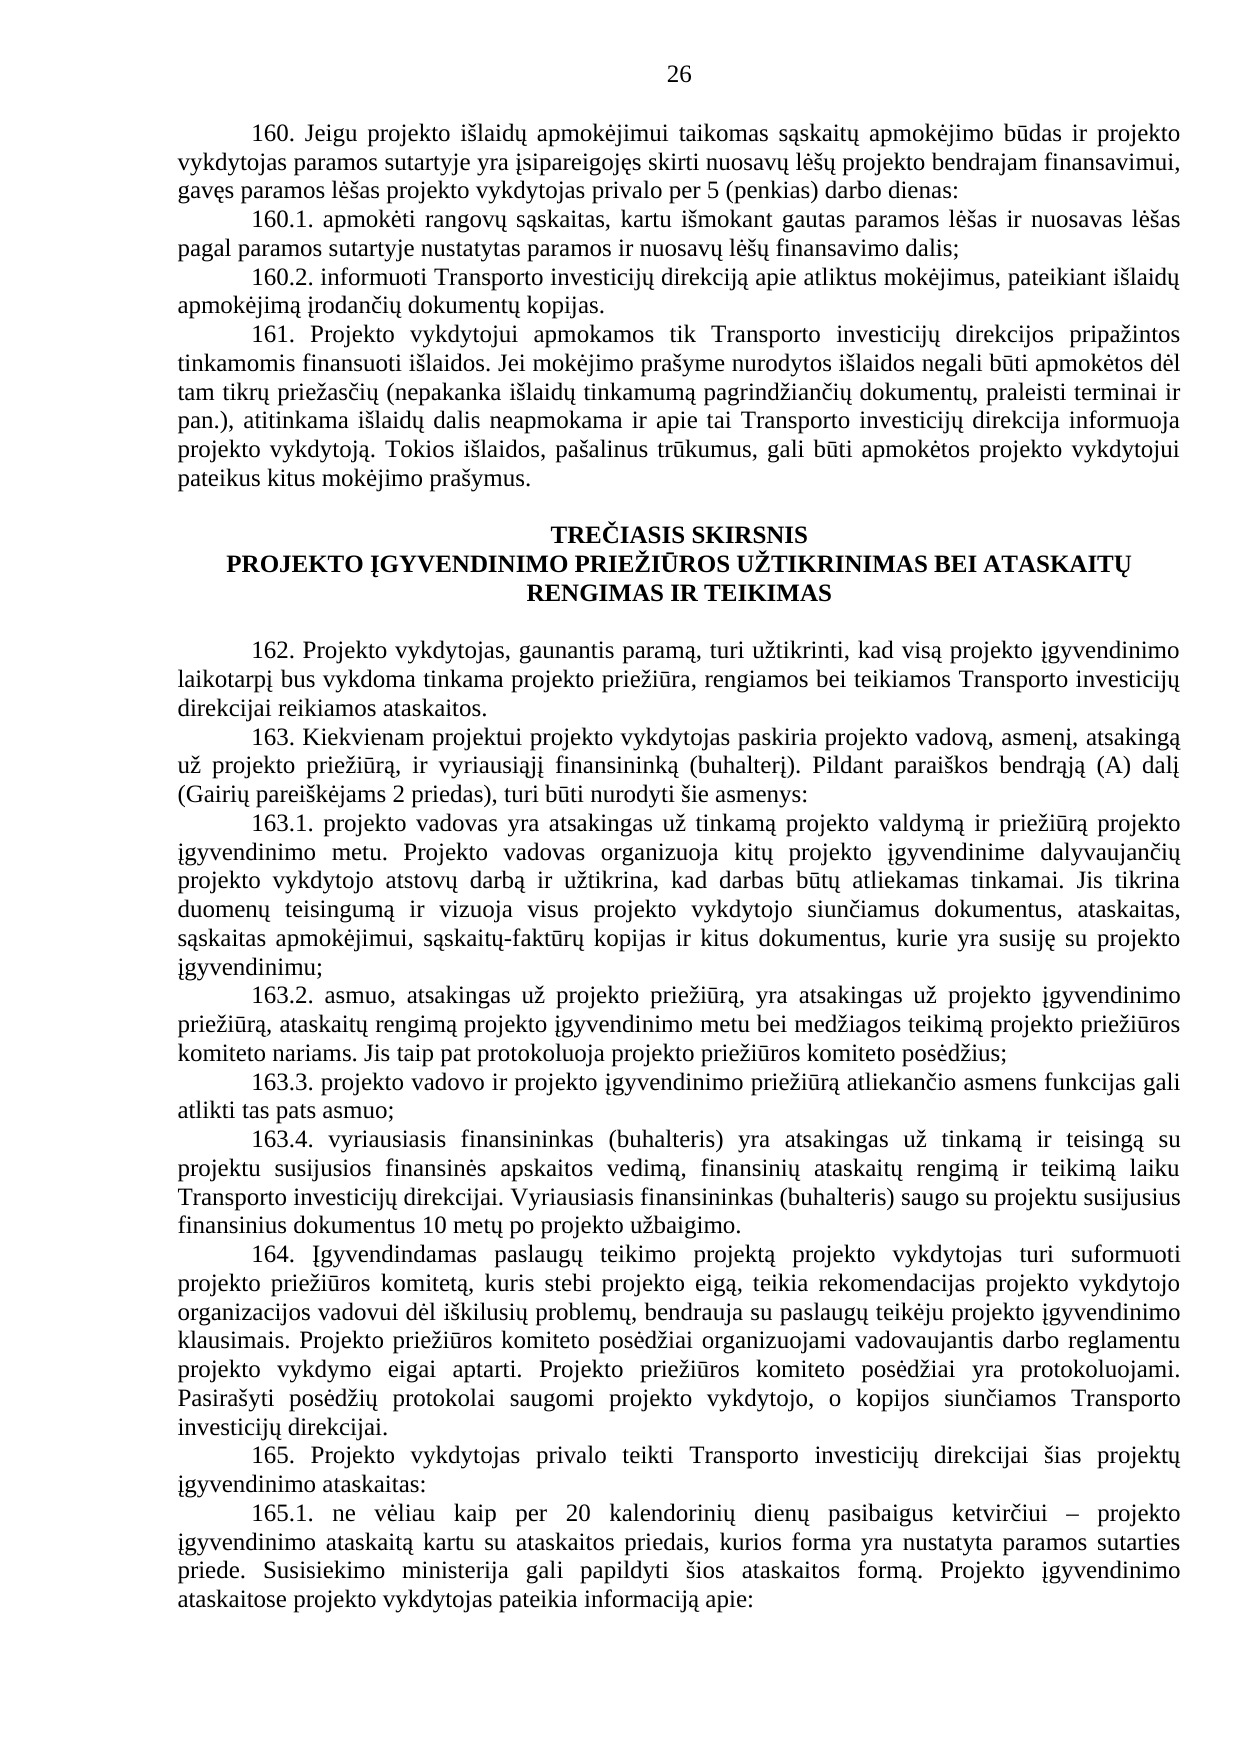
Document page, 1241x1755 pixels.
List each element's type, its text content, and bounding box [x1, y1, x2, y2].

text TREČIASIS SKIRSNIS [177, 521, 1181, 549]
text 163. Kiekvienam projektui projekto vykdytojas paskiria projekto vadovą, asmenį, atsakingą už projekto priežiūrą, ir vyriausiąjį finansininką (buhalterį). Pildant paraiškos bendrąją (A) dalį (Gairių pareiškėjams 2 priedas), turi būti nurodyti šie asmenys: [177, 722, 1181, 808]
text PROJEKTO ĮGYVENDINIMO PRIEŽIŪROS UŽTIKRINIMAS BEI ATASKAITŲ RENGIMAS IR TEIKIMAS [177, 549, 1181, 607]
text 163.3. projekto vadovo ir projekto įgyvendinimo priežiūrą atliekančio asmens funkcijas gali atlikti tas pats asmuo; [177, 1067, 1181, 1124]
text 160. Jeigu projekto išlaidų apmokėjimui taikomas sąskaitų apmokėjimo būdas ir projekto vykdytojas paramos sutartyje yra įsipareigojęs skirti nuosavų lėšų projekto bendrajam finansavimui, gavęs paramos lėšas projekto vykdytojas privalo per 5 (penkias) darbo dienas: [177, 118, 1181, 204]
text 162. Projekto vykdytojas, gaunantis paramą, turi užtikrinti, kad visą projekto įgyvendinimo laikotarpį bus vykdoma tinkama projekto priežiūra, rengiamos bei teikiamos Transporto investicijų direkcijai reikiamos ataskaitos. [177, 636, 1181, 722]
text 163.2. asmuo, atsakingas už projekto priežiūrą, yra atsakingas už projekto įgyvendinimo priežiūrą, ataskaitų rengimą projekto įgyvendinimo metu bei medžiagos teikimą projekto priežiūros komiteto nariams. Jis taip pat protokoluoja projekto priežiūros komiteto posėdžius; [177, 981, 1181, 1067]
text 160.2. informuoti Transporto investicijų direkciją apie atliktus mokėjimus, pateikiant išlaidų apmokėjimą įrodančių dokumentų kopijas. [177, 262, 1181, 319]
text 161. Projekto vykdytojui apmokamos tik Transporto investicijų direkcijos pripažintos tinkamomis finansuoti išlaidos. Jei mokėjimo prašyme nurodytos išlaidos negali būti apmokėtos dėl tam tikrų priežasčių (nepakanka išlaidų tinkamumą pagrindžiančių dokumentų, praleisti terminai ir pan.), atitinkama išlaidų dalis neapmokama ir apie tai Transporto investicijų direkcija informuoja projekto vykdytoją. Tokios išlaidos, pašalinus trūkumus, gali būti apmokėtos projekto vykdytojui pateikus kitus mokėjimo prašymus. [177, 319, 1181, 492]
text 163.1. projekto vadovas yra atsakingas už tinkamą projekto valdymą ir priežiūrą projekto įgyvendinimo metu. Projekto vadovas organizuoja kitų projekto įgyvendinime dalyvaujančių projekto vykdytojo atstovų darbą ir užtikrina, kad darbas būtų atliekamas tinkamai. Jis tikrina duomenų teisingumą ir vizuoja visus projekto vykdytojo siunčiamus dokumentus, ataskaitas, sąskaitas apmokėjimui, sąskaitų-faktūrų kopijas ir kitus dokumentus, kurie yra susiję su projekto įgyvendinimu; [177, 808, 1181, 981]
text 165. Projekto vykdytojas privalo teikti Transporto investicijų direkcijai šias projektų įgyvendinimo ataskaitas: [177, 1441, 1181, 1498]
text 164. Įgyvendindamas paslaugų teikimo projektą projekto vykdytojas turi suformuoti projekto priežiūros komitetą, kuris stebi projekto eigą, teikia rekomendacijas projekto vykdytojo organizacijos vadovui dėl iškilusių problemų, bendrauja su paslaugų teikėju projekto įgyvendinimo klausimais. Projekto priežiūros komiteto posėdžiai organizuojami vadovaujantis darbo reglamentu projekto vykdymo eigai aptarti. Projekto priežiūros komiteto posėdžiai yra protokoluojami. Pasirašyti posėdžių protokolai saugomi projekto vykdytojo, o kopijos siunčiamos Transporto investicijų direkcijai. [177, 1239, 1181, 1441]
text 160.1. apmokėti rangovų sąskaitas, kartu išmokant gautas paramos lėšas ir nuosavas lėšas pagal paramos sutartyje nustatytas paramos ir nuosavų lėšų finansavimo dalis; [177, 204, 1181, 262]
text 163.4. vyriausiasis finansininkas (buhalteris) yra atsakingas už tinkamą ir teisingą su projektu susijusios finansinės apskaitos vedimą, finansinių ataskaitų rengimą ir teikimą laiku Transporto investicijų direkcijai. Vyriausiasis finansininkas (buhalteris) saugo su projektu susijusius finansinius dokumentus 10 metų po projekto užbaigimo. [177, 1124, 1181, 1239]
text 165.1. ne vėliau kaip per 20 kalendorinių dienų pasibaigus ketvirčiui – projekto įgyvendinimo ataskaitą kartu su ataskaitos priedais, kurios forma yra nustatyta paramos sutarties priede. Susisiekimo ministerija gali papildyti šios ataskaitos formą. Projekto įgyvendinimo ataskaitose projekto vykdytojas pateikia informaciją apie: [177, 1498, 1181, 1613]
